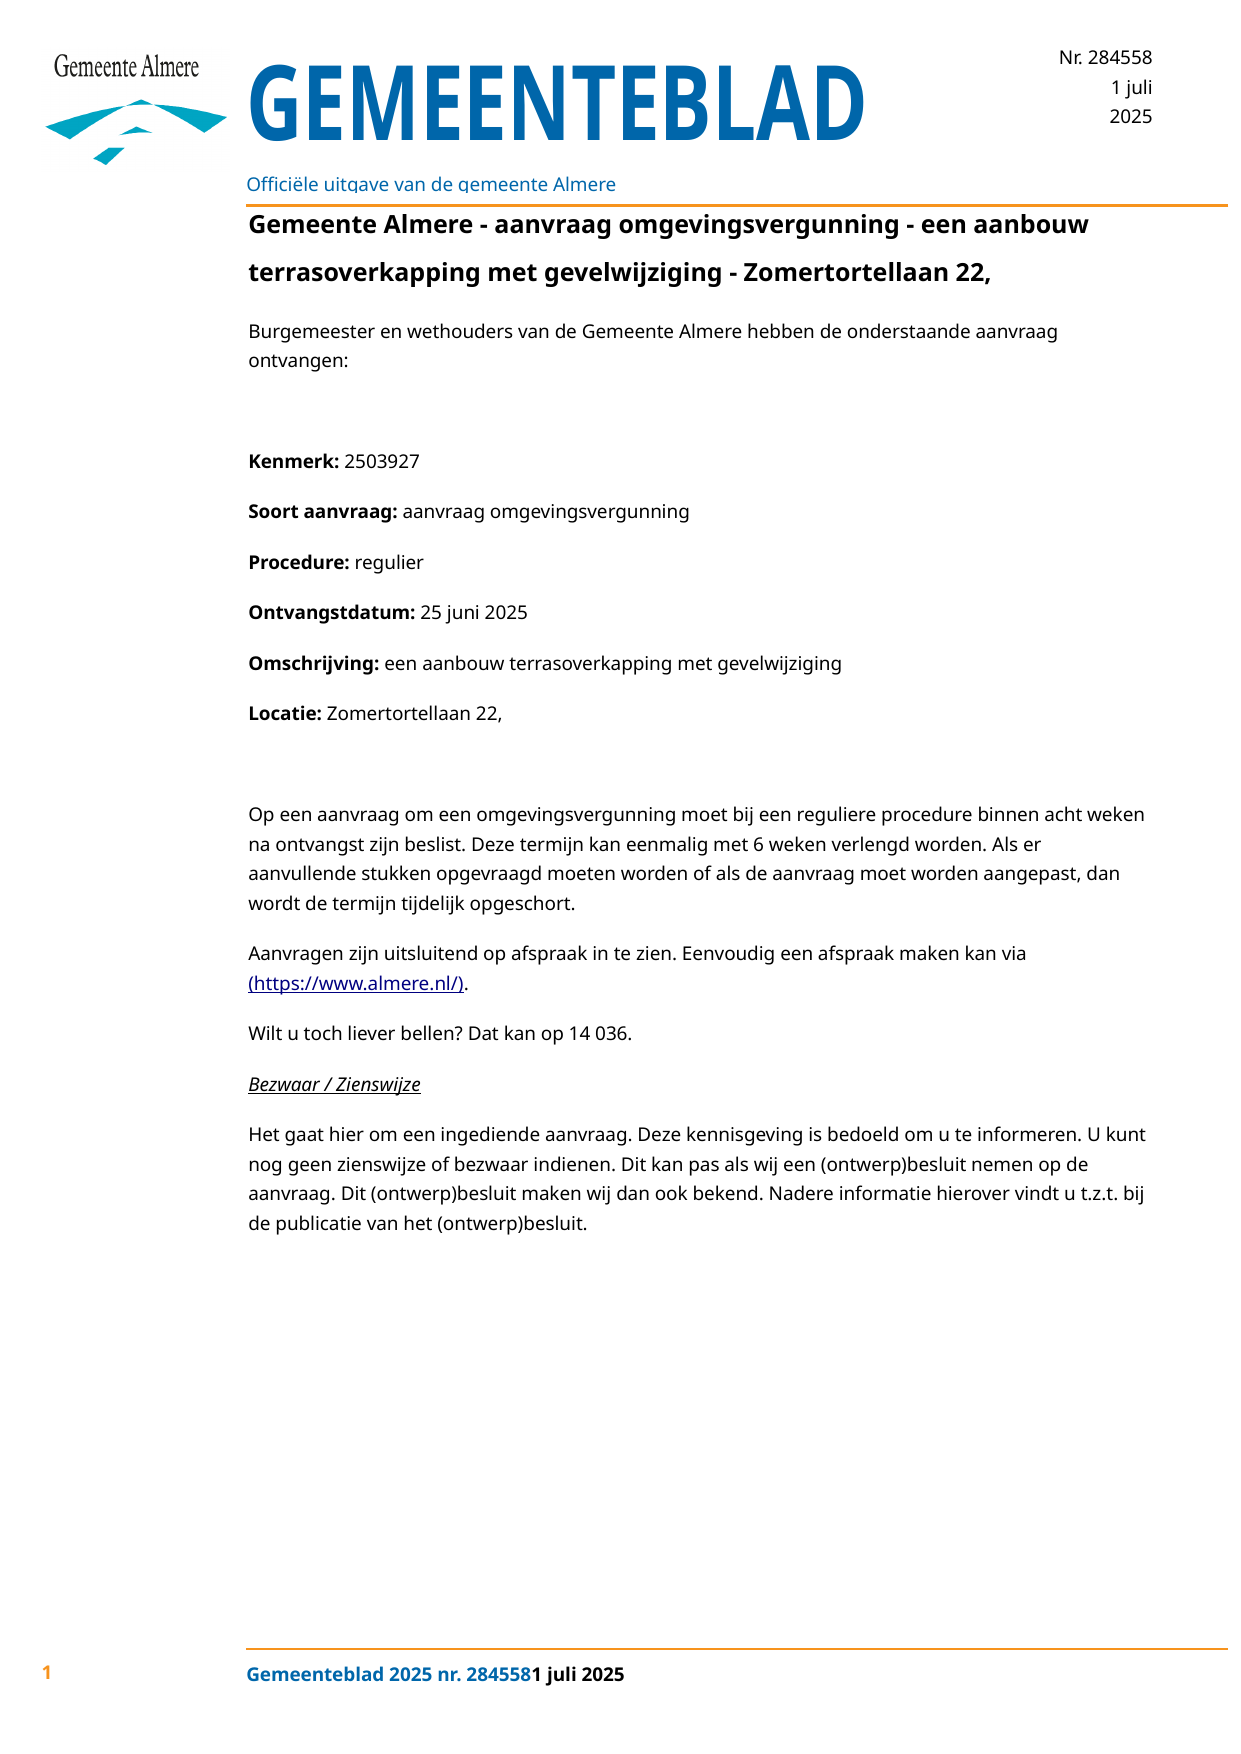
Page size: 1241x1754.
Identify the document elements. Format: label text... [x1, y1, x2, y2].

text Burgemeester en wethouders van de Gemeente Almere hebben de onderstaande aanvraag ontvangen: [248, 318, 1152, 373]
picture [41, 47, 231, 172]
text Gemeente Almere - aanvraag omgevingsvergunning - een aanbouw terrasoverkapping met gevelwijziging - Zomertortellaan 22, [248, 207, 1152, 288]
text Omschrijving: een aanbouw terrasoverkapping met gevelwijziging [248, 650, 1152, 676]
text Kenmerk: 2503927 [248, 448, 1152, 474]
text Procedure: regulier [248, 549, 1152, 575]
text Wilt u toch liever bellen? Dat kan op 14 036. [248, 1020, 1152, 1046]
text Aanvragen zijn uitsluitend op afspraak in te zien. Eenvoudig een afspraak maken kan via (https://www.almere.nl/). [248, 940, 1152, 996]
text Op een aanvraag om een omgevingsvergunning moet bij een reguliere procedure binnen acht weken na ontvangst zijn beslist. Deze termijn kan eenmalig met 6 weken verlengd worden. Als er aanvullende stukken opgevraagd moeten worden of als de aanvraag moet worden aangepast, dan wordt de termijn tijdelijk opgeschort. [248, 801, 1152, 916]
text Locatie: Zomertortellaan 22, [248, 700, 1152, 726]
text Bezwaar / Zienswijze [248, 1071, 1152, 1097]
text Soort aanvraag: aanvraag omgevingsvergunning [248, 499, 1152, 524]
text Het gaat hier om een ingediende aanvraag. Deze kennisgeving is bedoeld om u te informeren. U kunt nog geen zienswijze of bezwaar indienen. Dit kan pas als wij een (ontwerp)besluit nemen op de aanvraag. Dit (ontwerp)besluit maken wij dan ook bekend. Nadere informatie hierover vindt u t.z.t. bij de publicatie van het (ontwerp)besluit. [248, 1121, 1152, 1236]
text Ontvangstdatum: 25 juni 2025 [248, 599, 1152, 625]
